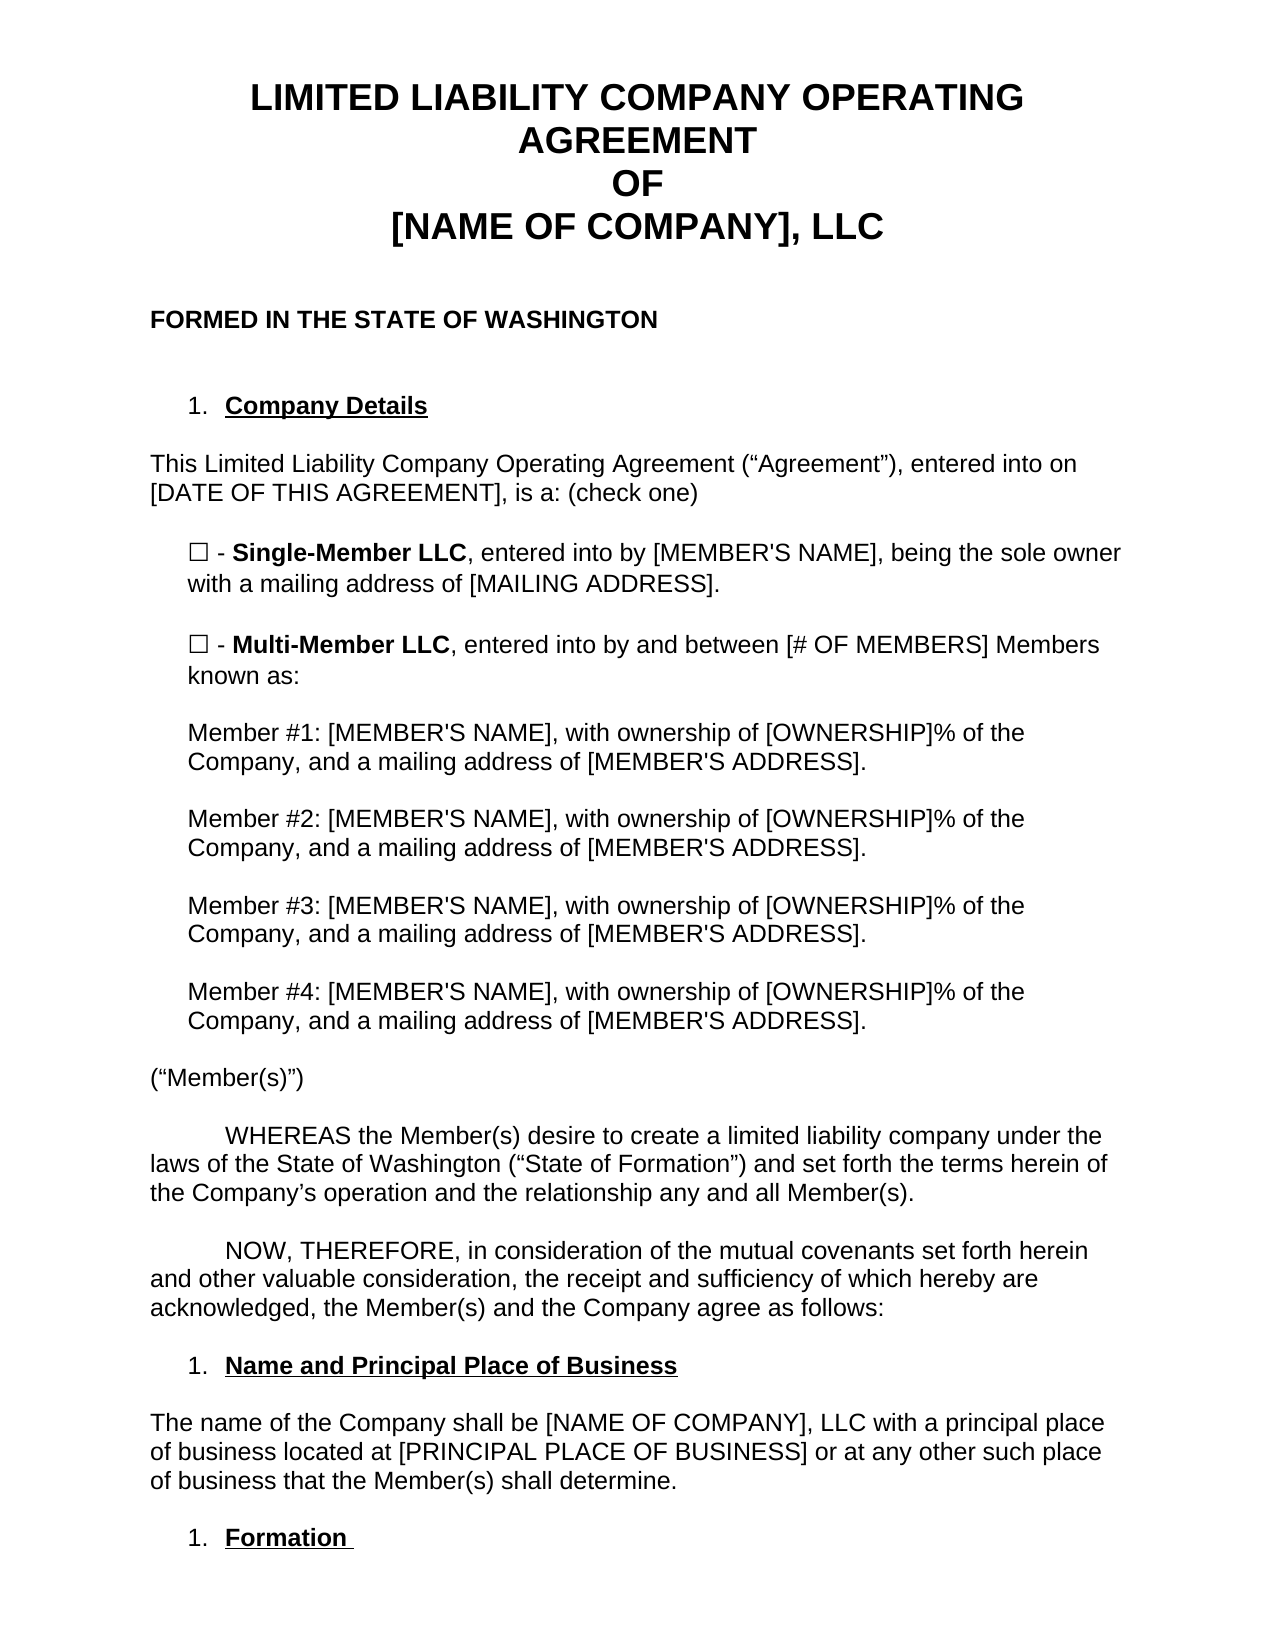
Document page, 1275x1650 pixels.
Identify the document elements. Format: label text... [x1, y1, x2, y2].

text NOW, THEREFORE, in consideration of the mutual covenants set forth herein and other valuable consideration, the receipt and sufficiency of which hereby are acknowledged, the Member(s) and the Company agree as follows: [150, 1236, 1125, 1322]
text Member #2: [MEMBER'S NAME], with ownership of [OWNERSHIP]% of the Company, and a mailing address of [MEMBER'S ADDRESS]. [187, 804, 1125, 862]
text FORMED IN THE STATE OF WASHINGTON [150, 305, 1125, 334]
text [NAME OF COMPANY], LLC [150, 204, 1125, 247]
text The name of the Company shall be [NAME OF COMPANY], LLC with a principal place of business located at [PRINCIPAL PLACE OF BUSINESS] or at any other such place of business that the Member(s) shall determine. [150, 1408, 1125, 1494]
text Member #1: [MEMBER'S NAME], with ownership of [OWNERSHIP]% of the Company, and a mailing address of [MEMBER'S ADDRESS]. [187, 718, 1125, 776]
text Member #4: [MEMBER'S NAME], with ownership of [OWNERSHIP]% of the Company, and a mailing address of [MEMBER'S ADDRESS]. [187, 977, 1125, 1034]
text LIMITED LIABILITY COMPANY OPERATING AGREEMENT [150, 75, 1125, 161]
text OF [150, 161, 1125, 204]
list Company Details [187, 391, 1125, 420]
text ☐ - Multi-Member LLC, entered into by and between [# OF MEMBERS] Members known as: [187, 627, 1125, 689]
text Member #3: [MEMBER'S NAME], with ownership of [OWNERSHIP]% of the Company, and a mailing address of [MEMBER'S ADDRESS]. [187, 891, 1125, 948]
text This Limited Liability Company Operating Agreement (“Agreement”), entered into on [DATE OF THIS AGREEMENT], is a: (check one) [150, 449, 1125, 506]
list Formation [187, 1523, 1125, 1552]
list Name and Principal Place of Business [187, 1351, 1125, 1379]
text (“Member(s)”) [150, 1063, 1125, 1092]
text WHEREAS the Member(s) desire to create a limited liability company under the laws of the State of Washington (“State of Formation”) and set forth the terms herein of the Company’s operation and the relationship any and all Member(s). [150, 1121, 1125, 1207]
text ☐ - Single-Member LLC, entered into by [MEMBER'S NAME], being the sole owner with a mailing address of [MAILING ADDRESS]. [187, 535, 1125, 598]
